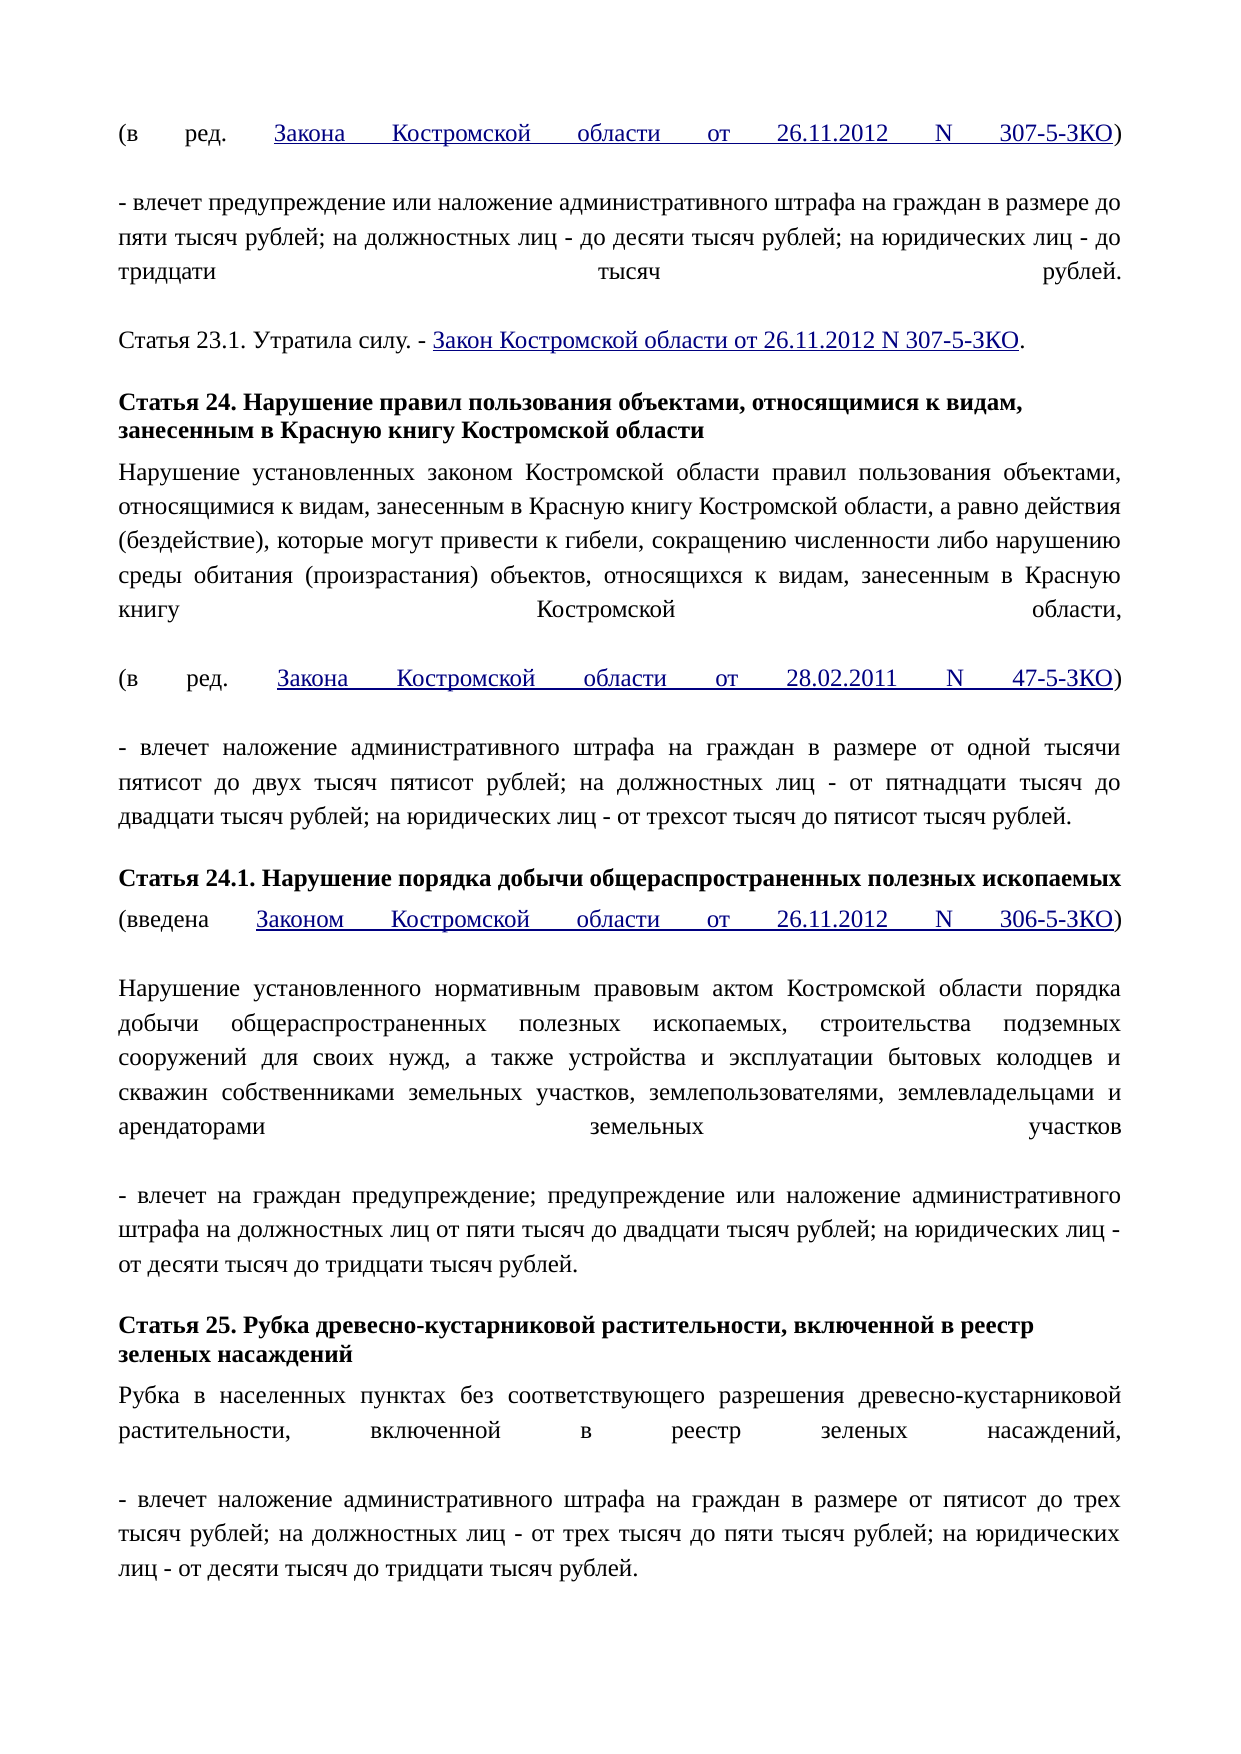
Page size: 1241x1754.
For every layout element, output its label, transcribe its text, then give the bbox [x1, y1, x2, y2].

text Рубка в населенных пунктах без соответствующего разрешения древесно-кустарниковой растительности, включенной в реестр зеленых насаждений, - влечет наложение административного штрафа на граждан в размере от пятисот до трех тысяч рублей; на должностных лиц - от трех тысяч до пяти тысяч рублей; на юридических лиц - от десяти тысяч до тридцати тысяч рублей. [118, 1381, 1122, 1582]
text Нарушение установленных законом Костромской области правил пользования объектами, относящимися к видам, занесенным в Красную книгу Костромской области, а равно действия (бездействие), которые могут привести к гибели, сокращению численности либо нарушению среды обитания (произрастания) объектов, относящихся к видам, занесенным в Красную книгу Костромской области, (в ред. Закона Костромской области от 28.02.2011 N 47-5-ЗКО) - влечет наложение административного штрафа на граждан в размере от одной тысячи пятисот до двух тысяч пятисот рублей; на должностных лиц - от пятнадцати тысяч до двадцати тысяч рублей; на юридических лиц - от трехсот тысяч до пятисот тысяч рублей. [118, 457, 1122, 830]
subtitle Статья 25. Рубка древесно-кустарниковой растительности, включенной в реестр зеленых насаждений [118, 1311, 1122, 1368]
text (введена Законом Костромской области от 26.11.2012 N 306-5-ЗКО) Нарушение установленного нормативным правовым актом Костромской области порядка добычи общераспространенных полезных ископаемых, строительства подземных сооружений для своих нужд, а также устройства и эксплуатации бытовых колодцев и скважин собственниками земельных участков, землепользователями, землевладельцами и арендаторами земельных участков - влечет на граждан предупреждение; предупреждение или наложение административного штрафа на должностных лиц от пяти тысяч до двадцати тысяч рублей; на юридических лиц - от десяти тысяч до тридцати тысяч рублей. [118, 904, 1122, 1278]
subtitle Статья 24.1. Нарушение порядка добычи общераспространенных полезных ископаемых [118, 863, 1122, 892]
text (в ред. Закона Костромской области от 26.11.2012 N 307-5-ЗКО) - влечет предупреждение или наложение административного штрафа на граждан в размере до пяти тысяч рублей; на должностных лиц - до десяти тысяч рублей; на юридических лиц - до тридцати тысяч рублей. Статья 23.1. Утратила силу. - Закон Костромской области от 26.11.2012 N 307-5-ЗКО. [118, 118, 1122, 354]
subtitle Статья 24. Нарушение правил пользования объектами, относящимися к видам, занесенным в Красную книгу Костромской области [118, 387, 1122, 444]
